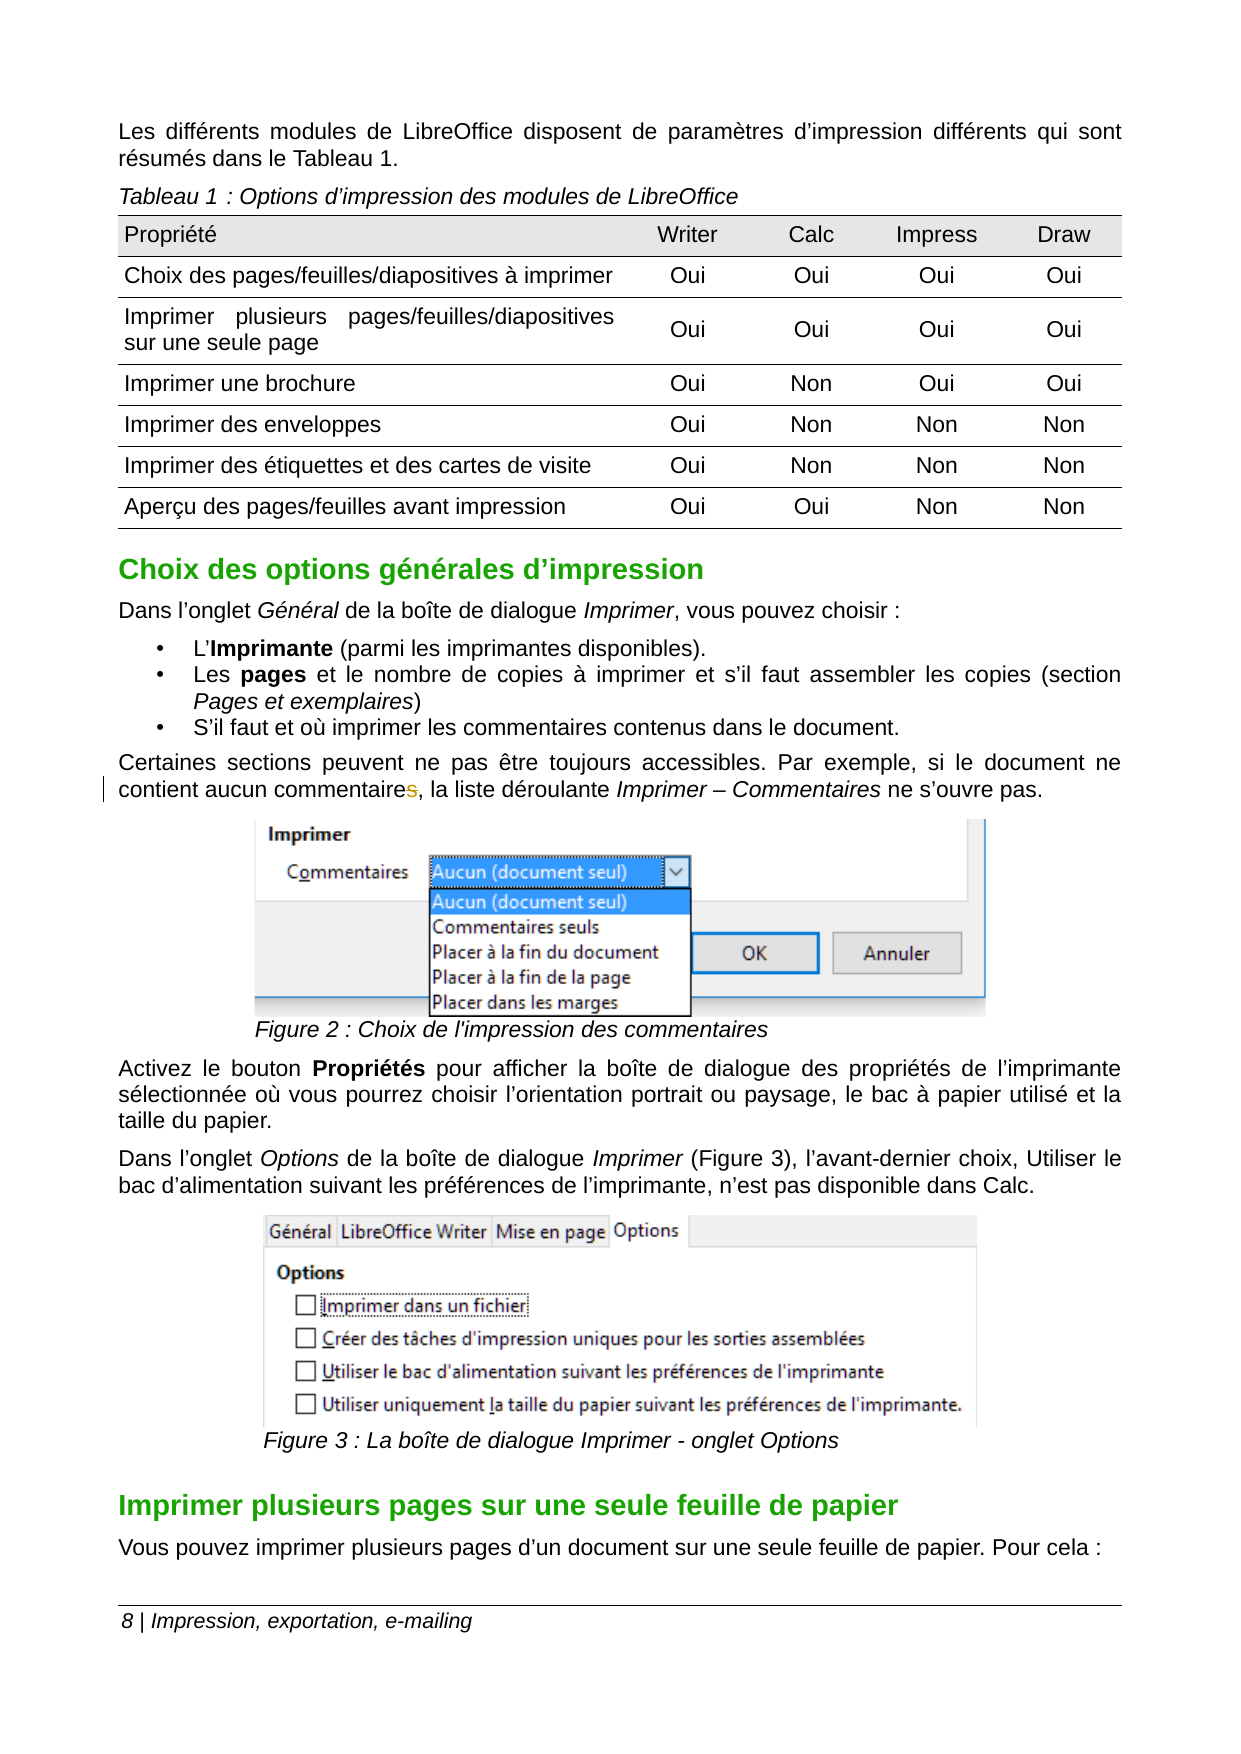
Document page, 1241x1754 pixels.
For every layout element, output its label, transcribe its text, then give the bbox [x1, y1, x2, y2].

text Les différents modules de LibreOffice disposent de paramètres d’impression différents qui sont résumés dans le Tableau 1. [118, 118, 1122, 171]
text Figure 2 : Choix de l'impression des commentaires [254, 1017, 986, 1043]
table_cell Oui [620, 298, 755, 364]
table_cell Oui [755, 298, 868, 364]
table_cell Non [755, 447, 868, 487]
table_cell Oui [1006, 298, 1122, 364]
table_cell Imprimer plusieurs pages/feuilles/diapositives sur une seule page [118, 298, 620, 364]
table_cell Aperçu des pages/feuilles avant impression [118, 488, 620, 528]
table_cell Oui [620, 406, 755, 446]
table_cell Oui [868, 365, 1006, 405]
table_cell Non [868, 447, 1006, 487]
table_cell Oui [620, 257, 755, 297]
table_cell Oui [620, 447, 755, 487]
table_cell Non [868, 488, 1006, 528]
table_cell Non [755, 365, 868, 405]
subtitle Choix des options générales d’impression [118, 552, 1122, 585]
text Activez le bouton Propriétés pour afficher la boîte de dialogue des propriétés de l’imprimante sélectionnée où vous pourrez choisir l’orientation portrait ou paysage, le bac à papier utilisé et la taille du papier. [118, 1054, 1122, 1134]
table_cell Non [1006, 406, 1122, 446]
text Dans l’onglet Général de la boîte de dialogue Imprimer, vous pouvez choisir : [118, 597, 1122, 623]
list L’Imprimante (parmi les imprimantes disponibles). [156, 635, 1122, 661]
table_cell Oui [868, 257, 1006, 297]
table_cell Oui [620, 488, 755, 528]
table_cell Oui [1006, 365, 1122, 405]
table_cell Oui [755, 257, 868, 297]
table_cell Oui [755, 488, 868, 528]
table_cell Non [755, 406, 868, 446]
table_header Impress [868, 216, 1006, 256]
subtitle Imprimer plusieurs pages sur une seule feuille de papier [118, 1488, 1122, 1522]
table_cell Choix des pages/feuilles/diapositives à imprimer [118, 257, 620, 297]
picture [254, 819, 986, 1017]
list Les pages et le nombre de copies à imprimer et s’il faut assembler les copies (section Pages et exemplaires) [156, 661, 1122, 714]
table_cell Imprimer des étiquettes et des cartes de visite [118, 447, 620, 487]
picture [263, 1215, 978, 1427]
text Figure 3 : La boîte de dialogue Imprimer - onglet Options [263, 1427, 977, 1453]
text Dans l’onglet Options de la boîte de dialogue Imprimer (Figure 3), l’avant-dernier choix, Utiliser le bac d’alimentation suivant les préférences de l’imprimante, n’est pas disponible dans Calc. [118, 1145, 1122, 1198]
table_header Propriété [118, 216, 620, 256]
text Certaines sections peuvent ne pas être toujours accessibles. Par exemple, si le document ne contient aucun commentaire, la liste déroulante Imprimer – Commentaires ne s’ouvre pas. [118, 749, 1122, 802]
table_cell Oui [868, 298, 1006, 364]
text Tableau 1 : Options d’impression des modules de LibreOffice [118, 183, 1122, 209]
table_cell Non [1006, 447, 1122, 487]
table_cell Imprimer des enveloppes [118, 406, 620, 446]
table_cell Oui [620, 365, 755, 405]
table_cell Imprimer une brochure [118, 365, 620, 405]
table_cell Non [868, 406, 1006, 446]
table_cell Non [1006, 488, 1122, 528]
list S’il faut et où imprimer les commentaires contenus dans le document. [156, 714, 1122, 741]
table_header Writer [620, 216, 755, 256]
table_header Draw [1006, 216, 1122, 256]
text Vous pouvez imprimer plusieurs pages d’un document sur une seule feuille de papier. Pour cela : [118, 1534, 1122, 1560]
table_cell Oui [1006, 257, 1122, 297]
table_header Calc [755, 216, 868, 256]
